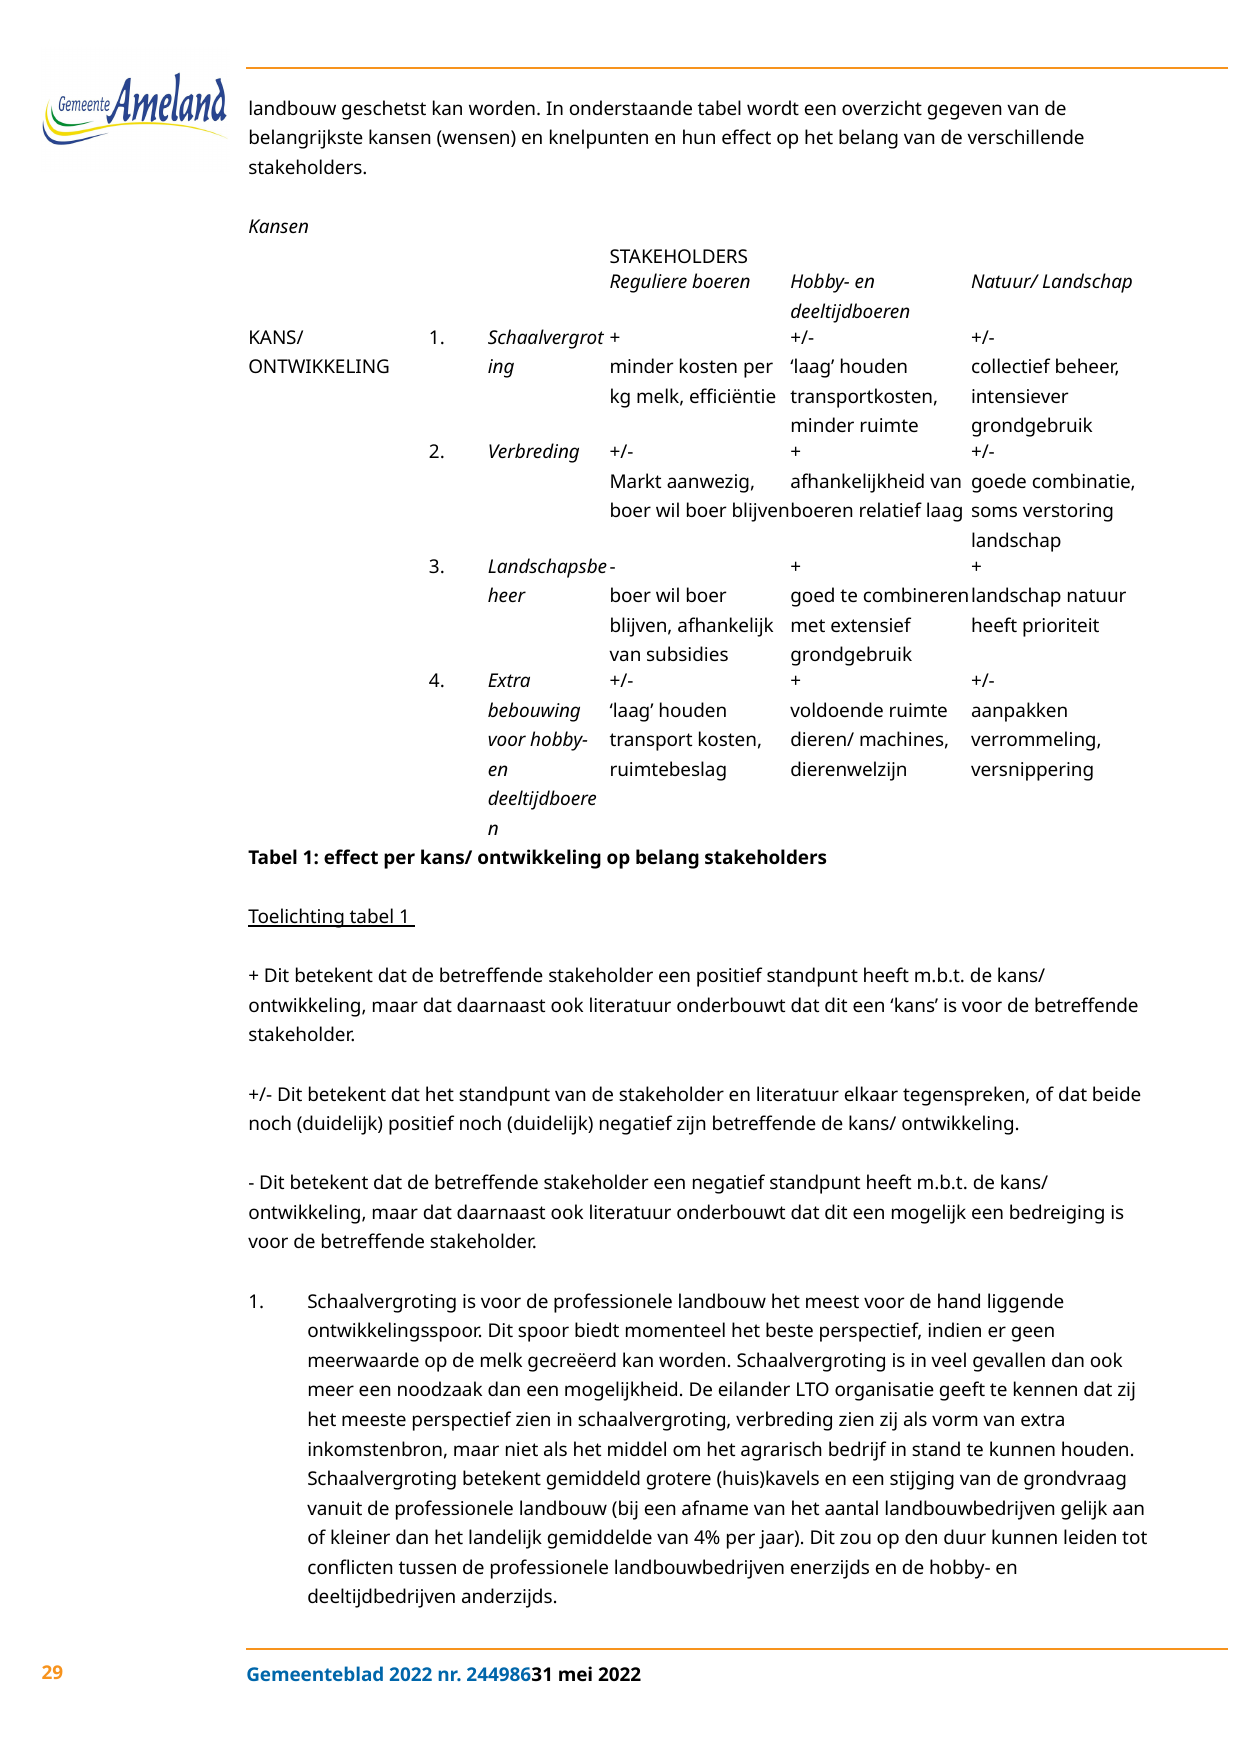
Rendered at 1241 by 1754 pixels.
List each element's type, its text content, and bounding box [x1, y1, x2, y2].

table_cell Verbreding [429, 438, 609, 553]
table_cell + minder kosten per kg melk, efficiëntie [609, 324, 790, 438]
list Schaalvergroting is voor de professionele landbouw het meest voor de hand liggende ontwikkelingsspoor. Dit spoor biedt momenteel het beste perspectief, indien er geen meerwaarde op de melk gecreëerd kan worden. Schaalvergroting is in veel gevallen dan ook meer een noodzaak dan een mogelijkheid. De eilander LTO organisatie geeft te kennen dat zij het meeste perspectief zien in schaalvergroting, verbreding zien zij als vorm van extra inkomstenbron, maar niet als het middel om het agrarisch bedrijf in stand te kunnen houden. Schaalvergroting betekent gemiddeld grotere (huis)kavels en een stijging van de grondvraag vanuit de professionele landbouw (bij een afname van het aantal landbouwbedrijven gelijk aan of kleiner dan het landelijk gemiddelde van 4% per jaar). Dit zou op den duur kunnen leiden tot conflicten tussen de professionele landbouwbedrijven enerzijds en de hobby- en deeltijdbedrijven anderzijds. [248, 1288, 1152, 1609]
table_cell Hobby- en deeltijdboeren [790, 269, 971, 324]
picture [41, 47, 231, 172]
text Kansen [248, 213, 1152, 239]
table_cell + afhankelijkheid van boeren relatief laag [790, 438, 971, 553]
text +/- Dit betekent dat het standpunt van de stakeholder en literatuur elkaar tegenspreken, of dat beide noch (duidelijk) positief noch (duidelijk) negatief zijn betreffende de kans/ ontwikkeling. [248, 1081, 1152, 1136]
table_cell + goed te combineren met extensief grondgebruik [790, 553, 971, 667]
table_cell Natuur/ Landschap [971, 269, 1152, 324]
table_cell Reguliere boeren [609, 269, 790, 324]
table_cell +/- Markt aanwezig, boer wil boer blijven [609, 438, 790, 553]
text + Dit betekent dat de betreffende stakeholder een positief standpunt heeft m.b.t. de kans/ ontwikkeling, maar dat daarnaast ook literatuur onderbouwt dat dit een ‘kans’ is voor de betreffende stakeholder. [248, 962, 1152, 1047]
table_cell + landschap natuur heeft prioriteit [971, 553, 1152, 667]
text Tabel 1: effect per kans/ ontwikkeling op belang stakeholders [248, 844, 1152, 870]
table_cell Landschapsbeheer [429, 553, 609, 667]
text Toelichting tabel 1 [248, 903, 1152, 929]
table_cell KANS/ ONTWIKKELING [248, 324, 429, 841]
table_header [248, 243, 609, 324]
table_cell Extra bebouwing voor hobby- en deeltijdboeren [429, 667, 609, 841]
table_cell +/- ‘laag’ houden transportkosten, minder ruimte [790, 324, 971, 438]
table_cell +/- collectief beheer, intensiever grondgebruik [971, 324, 1152, 438]
table_cell - boer wil boer blijven, afhankelijk van subsidies [609, 553, 790, 667]
table_cell +/- ‘laag’ houden transport kosten, ruimtebeslag [609, 667, 790, 841]
table_cell +/- goede combinatie, soms verstoring landschap [971, 438, 1152, 553]
text - Dit betekent dat de betreffende stakeholder een negatief standpunt heeft m.b.t. de kans/ ontwikkeling, maar dat daarnaast ook literatuur onderbouwt dat dit een mogelijk een bedreiging is voor de betreffende stakeholder. [248, 1169, 1152, 1254]
table_cell +/- aanpakken verrommeling, versnippering [971, 667, 1152, 841]
table_cell Schaalvergroting [429, 324, 609, 438]
text landbouw geschetst kan worden. In onderstaande tabel wordt een overzicht gegeven van de belangrijkste kansen (wensen) en knelpunten en hun effect op het belang van de verschillende stakeholders. [248, 95, 1152, 180]
table_cell + voldoende ruimte dieren/ machines, dierenwelzijn [790, 667, 971, 841]
table_header STAKEHOLDERS [609, 243, 1152, 268]
